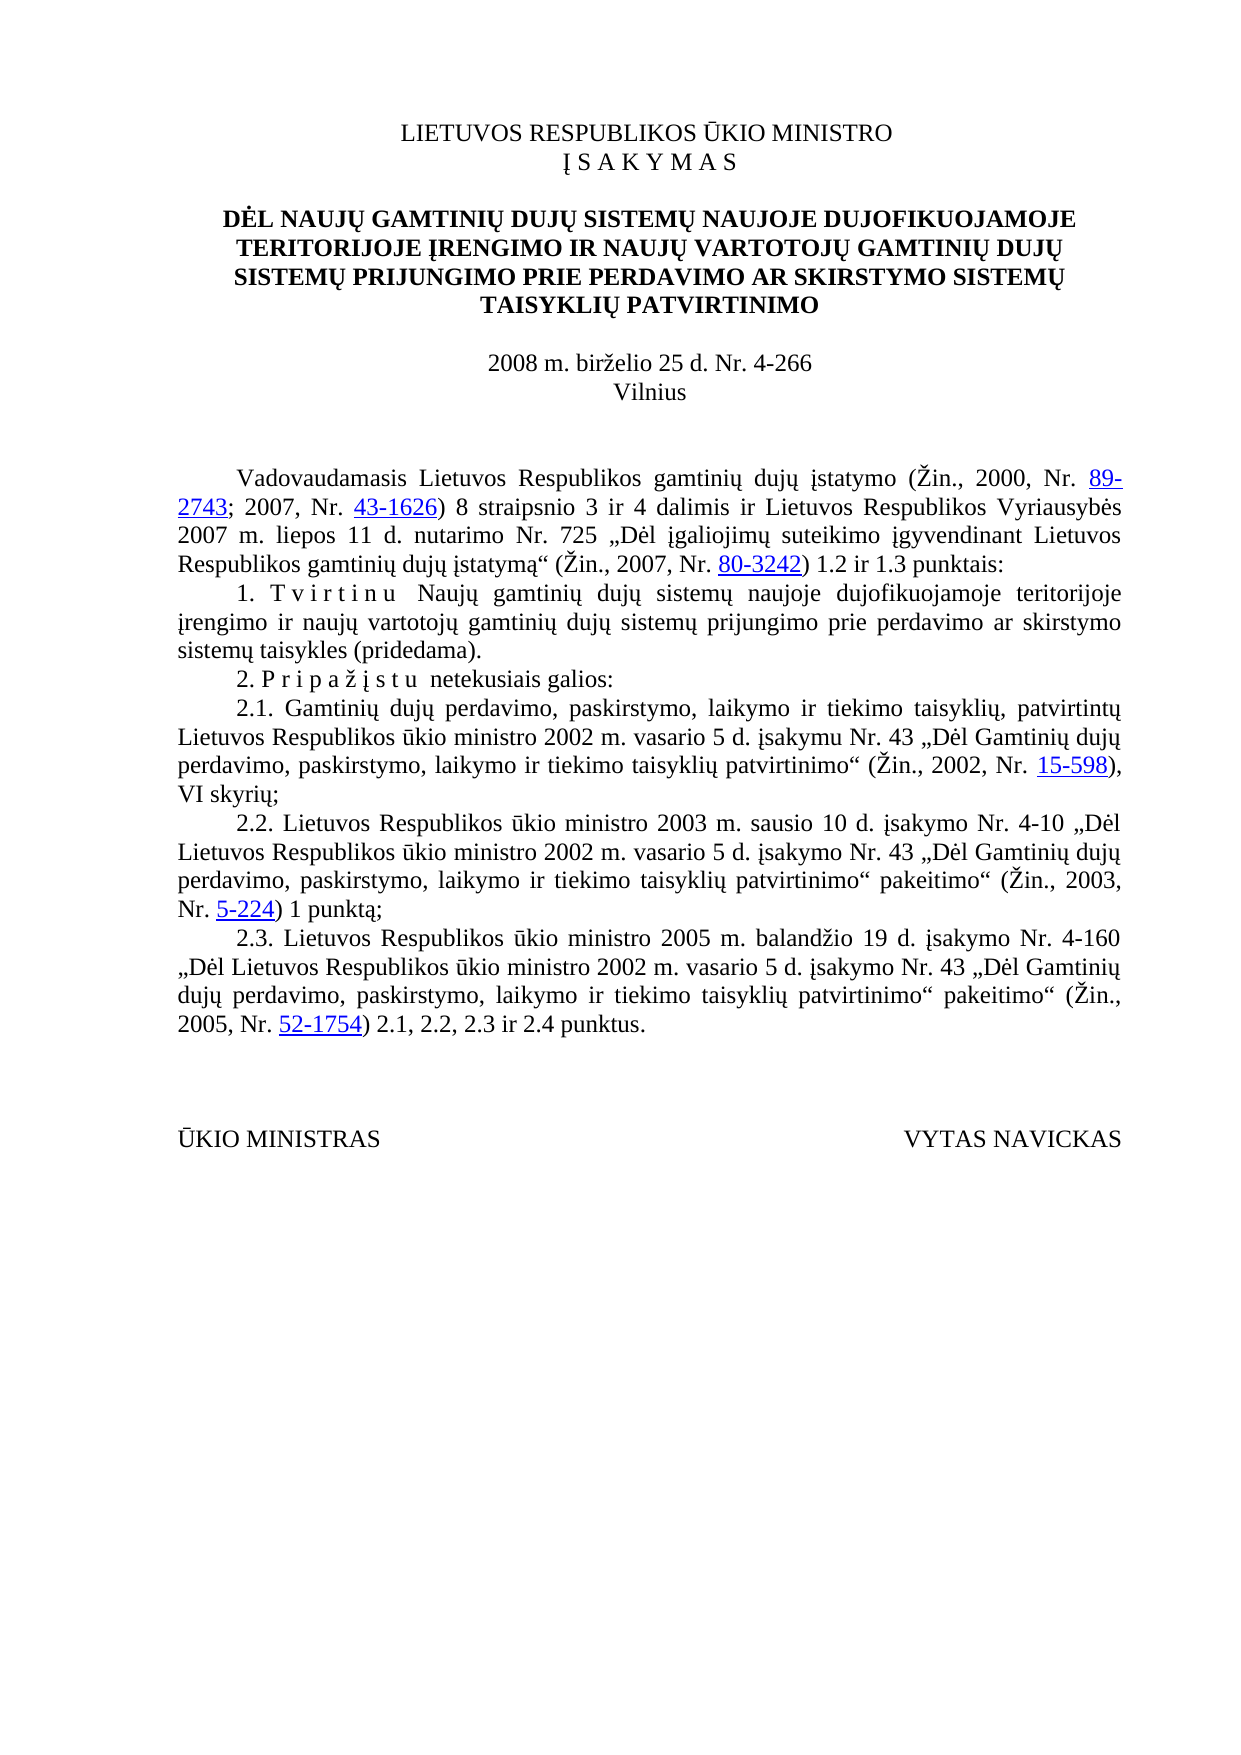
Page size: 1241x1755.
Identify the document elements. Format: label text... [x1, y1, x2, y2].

text LIETUVOS RESPUBLIKOS ŪKIO MINISTRO [177, 118, 1122, 147]
text 2.1. Gamtinių dujų perdavimo, paskirstymo, laikymo ir tiekimo taisyklių, patvirtintų Lietuvos Respublikos ūkio ministro 2002 m. vasario 5 d. įsakymu Nr. 43 „Dėl Gamtinių dujų perdavimo, paskirstymo, laikymo ir tiekimo taisyklių patvirtinimo“ (Žin., 2002, Nr. 15-598), VI skyrių; [177, 693, 1122, 808]
text 2.3. Lietuvos Respublikos ūkio ministro 2005 m. balandžio 19 d. įsakymo Nr. 4-160 „Dėl Lietuvos Respublikos ūkio ministro 2002 m. vasario 5 d. įsakymo Nr. 43 „Dėl Gamtinių dujų perdavimo, paskirstymo, laikymo ir tiekimo taisyklių patvirtinimo“ pakeitimo“ (Žin., 2005, Nr. 52-1754) 2.1, 2.2, 2.3 ir 2.4 punktus. [177, 923, 1122, 1038]
text ŪKIO MINISTRAS VYTAS NAVICKAS [177, 1124, 1122, 1153]
text 2.2. Lietuvos Respublikos ūkio ministro 2003 m. sausio 10 d. įsakymo Nr. 4-10 „Dėl Lietuvos Respublikos ūkio ministro 2002 m. vasario 5 d. įsakymo Nr. 43 „Dėl Gamtinių dujų perdavimo, paskirstymo, laikymo ir tiekimo taisyklių patvirtinimo“ pakeitimo“ (Žin., 2003, Nr. 5-224) 1 punktą; [177, 808, 1122, 923]
text Vilnius [177, 377, 1122, 406]
text 2008 m. birželio 25 d. Nr. 4-266 [177, 348, 1122, 377]
text Vadovaudamasis Lietuvos Respublikos gamtinių dujų įstatymo (Žin., 2000, Nr. 89-2743; 2007, Nr. 43-1626) 8 straipsnio 3 ir 4 dalimis ir Lietuvos Respublikos Vyriausybės 2007 m. liepos 11 d. nutarimo Nr. 725 „Dėl įgaliojimų suteikimo įgyvendinant Lietuvos Respublikos gamtinių dujų įstatymą“ (Žin., 2007, Nr. 80-3242) 1.2 ir 1.3 punktais: [177, 463, 1122, 578]
text 1. Tvirtinu Naujų gamtinių dujų sistemų naujoje dujofikuojamoje teritorijoje įrengimo ir naujų vartotojų gamtinių dujų sistemų prijungimo prie perdavimo ar skirstymo sistemų taisykles (pridedama). [177, 578, 1122, 664]
text 2. Pripažįstu netekusiais galios: [177, 664, 1122, 693]
text DĖL NAUJŲ GAMTINIŲ DUJŲ SISTEMŲ NAUJOJE DUJOFIKUOJAMOJE TERITORIJOJE ĮRENGIMO IR NAUJŲ VARTOTOJŲ GAMTINIŲ DUJŲ SISTEMŲ PRIJUNGIMO PRIE PERDAVIMO AR SKIRSTYMO SISTEMŲ TAISYKLIŲ PATVIRTINIMO [177, 204, 1122, 319]
text ĮSAKYMAS [177, 147, 1122, 176]
